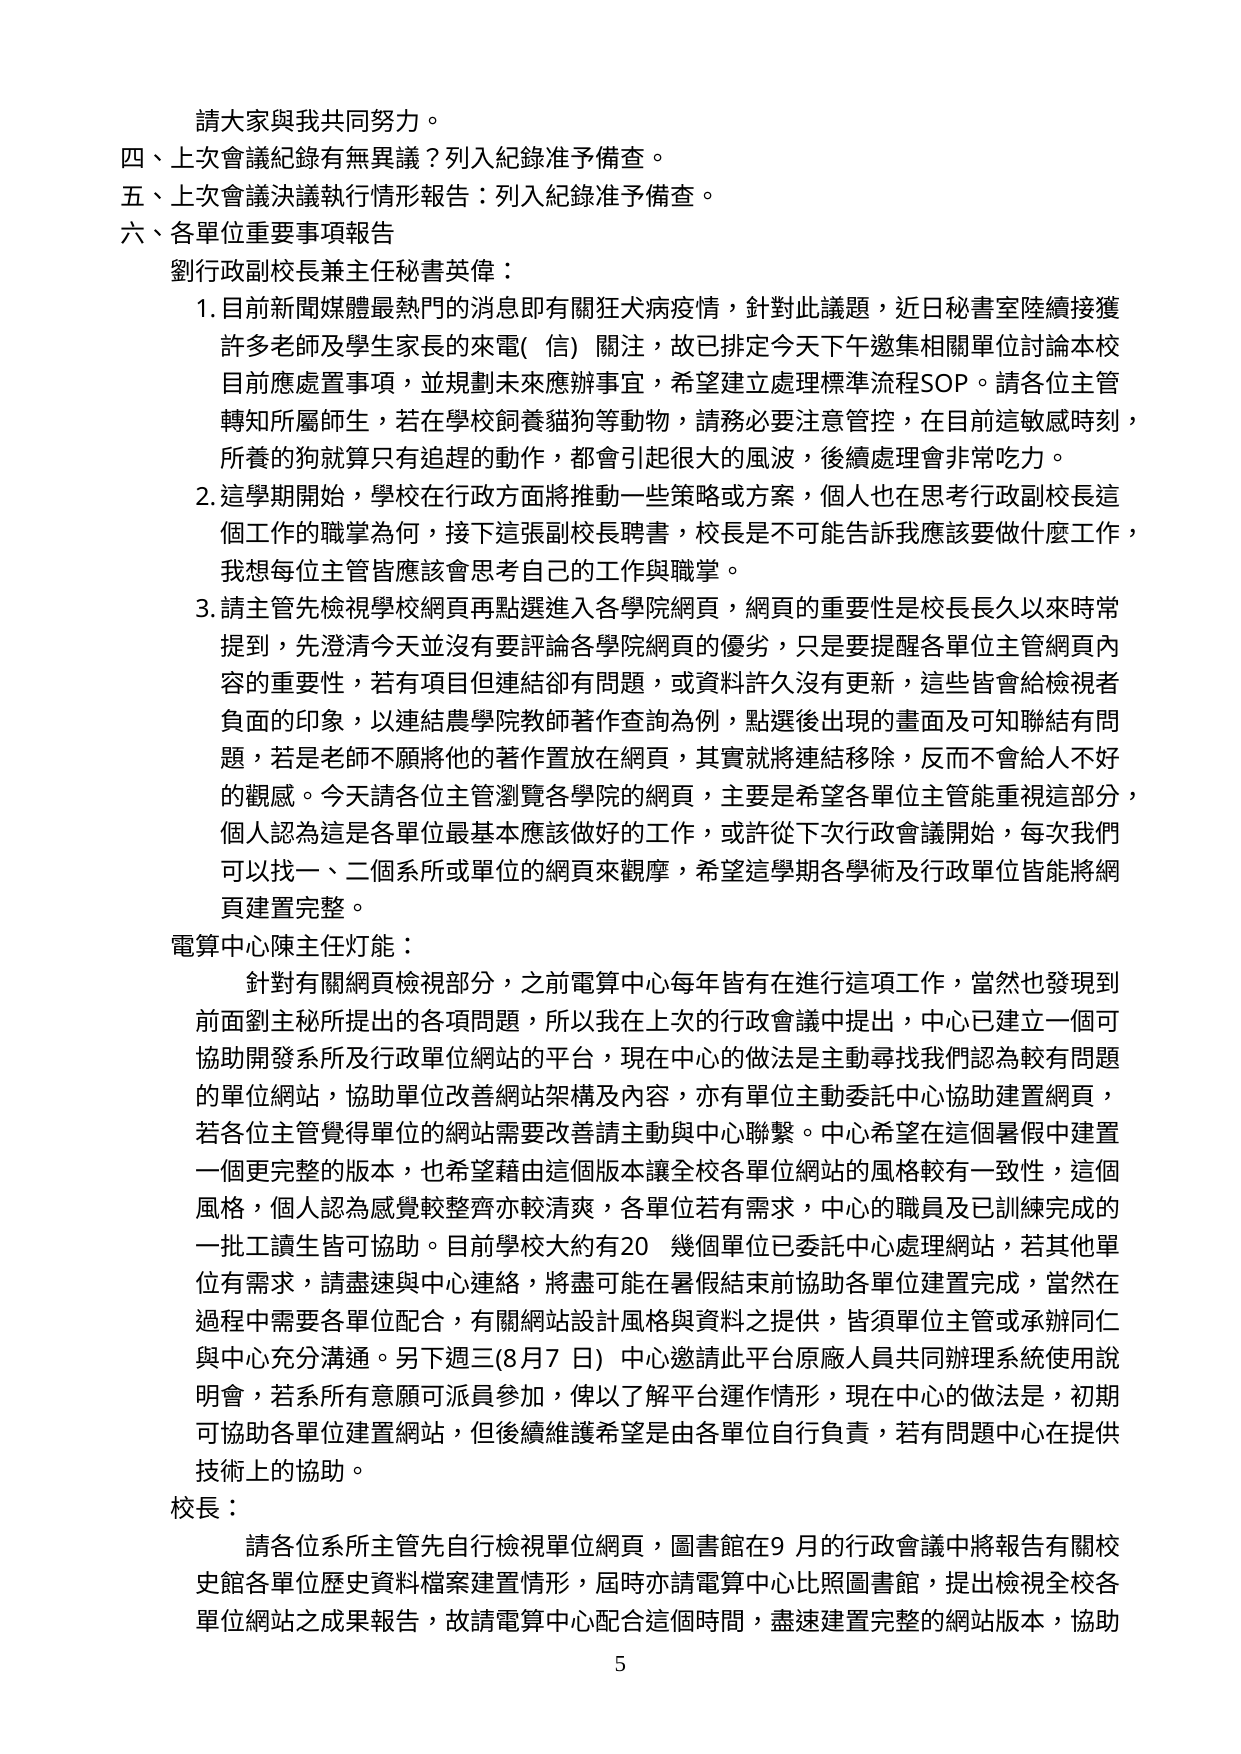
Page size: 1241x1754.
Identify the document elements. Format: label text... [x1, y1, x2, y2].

text 四、上次會議紀錄有無異議？列入紀錄准予備查。 [120, 138, 1120, 176]
text 電算中心陳主任灯能： [120, 926, 1120, 963]
text 六、各單位重要事項報告 [120, 213, 1120, 251]
text 請各位系所主管先自行檢視單位網頁，圖書館在9月的行政會議中將報告有關校史館各單位歷史資料檔案建置情形，屆時亦請電算中心比照圖書館，提出檢視全校各單位網站之成果報告，故請電算中心配合這個時間，盡速建置完整的網站版本，協助 [195, 1526, 1120, 1638]
text 針對有關網頁檢視部分，之前電算中心每年皆有在進行這項工作，當然也發現到前面劉主秘所提出的各項問題，所以我在上次的行政會議中提出，中心已建立一個可協助開發系所及行政單位網站的平台，現在中心的做法是主動尋找我們認為較有問題的單位網站，協助單位改善網站架構及內容，亦有單位主動委託中心協助建置網頁，若各位主管覺得單位的網站需要改善請主動與中心聯繫。中心希望在這個暑假中建置一個更完整的版本，也希望藉由這個版本讓全校各單位網站的風格較有一致性，這個風格，個人認為感覺較整齊亦較清爽，各單位若有需求，中心的職員及已訓練完成的一批工讀生皆可協助。目前學校大約有20幾個單位已委託中心處理網站，若其他單位有需求，請盡速與中心連絡，將盡可能在暑假結束前協助各單位建置完成，當然在過程中需要各單位配合，有關網站設計風格與資料之提供，皆須單位主管或承辦同仁與中心充分溝通。另下週三(8月7日)中心邀請此平台原廠人員共同辦理系統使用說明會，若系所有意願可派員參加，俾以了解平台運作情形，現在中心的做法是，初期可協助各單位建置網站，但後續維護希望是由各單位自行負責，若有問題中心在提供技術上的協助。 [195, 963, 1120, 1488]
text 4.再次感謝各位學術及行政單位主管團隊與我持續共事合作，總之在學校我們就是一個大家庭大團隊，擔任主管這個工作不是個人的成就，亦不是個人的福利，這是一個奉獻服務的工作，大家應該可以做得更好，讓所屬系所、學院甚至屏科大皆能揚眉吐氣，請大家與我共同努力。 [170, 101, 1120, 138]
text 校長： [120, 1488, 1120, 1526]
text 1.目前新聞媒體最熱門的消息即有關狂犬病疫情，針對此議題，近日秘書室陸續接獲許多老師及學生家長的來電(信)關注，故已排定今天下午邀集相關單位討論本校目前應處置事項，並規劃未來應辦事宜，希望建立處理標準流程SOP。請各位主管轉知所屬師生，若在學校飼養貓狗等動物，請務必要注意管控，在目前這敏感時刻，所養的狗就算只有追趕的動作，都會引起很大的風波，後續處理會非常吃力。 [195, 288, 1120, 476]
text 3.請主管先檢視學校網頁再點選進入各學院網頁，網頁的重要性是校長長久以來時常提到，先澄清今天並沒有要評論各學院網頁的優劣，只是要提醒各單位主管網頁內容的重要性，若有項目但連結卻有問題，或資料許久沒有更新，這些皆會給檢視者負面的印象，以連結農學院教師著作查詢為例，點選後出現的畫面及可知聯結有問題，若是老師不願將他的著作置放在網頁，其實就將連結移除，反而不會給人不好的觀感。今天請各位主管瀏覽各學院的網頁，主要是希望各單位主管能重視這部分，個人認為這是各單位最基本應該做好的工作，或許從下次行政會議開始，每次我們可以找一、二個系所或單位的網頁來觀摩，希望這學期各學術及行政單位皆能將網頁建置完整。 [195, 588, 1120, 926]
text 劉行政副校長兼主任秘書英偉： [120, 251, 1120, 288]
text 2.這學期開始，學校在行政方面將推動一些策略或方案，個人也在思考行政副校長這個工作的職掌為何，接下這張副校長聘書，校長是不可能告訴我應該要做什麼工作，我想每位主管皆應該會思考自己的工作與職掌。 [195, 476, 1120, 588]
text 五、上次會議決議執行情形報告：列入紀錄准予備查。 [120, 176, 1120, 213]
